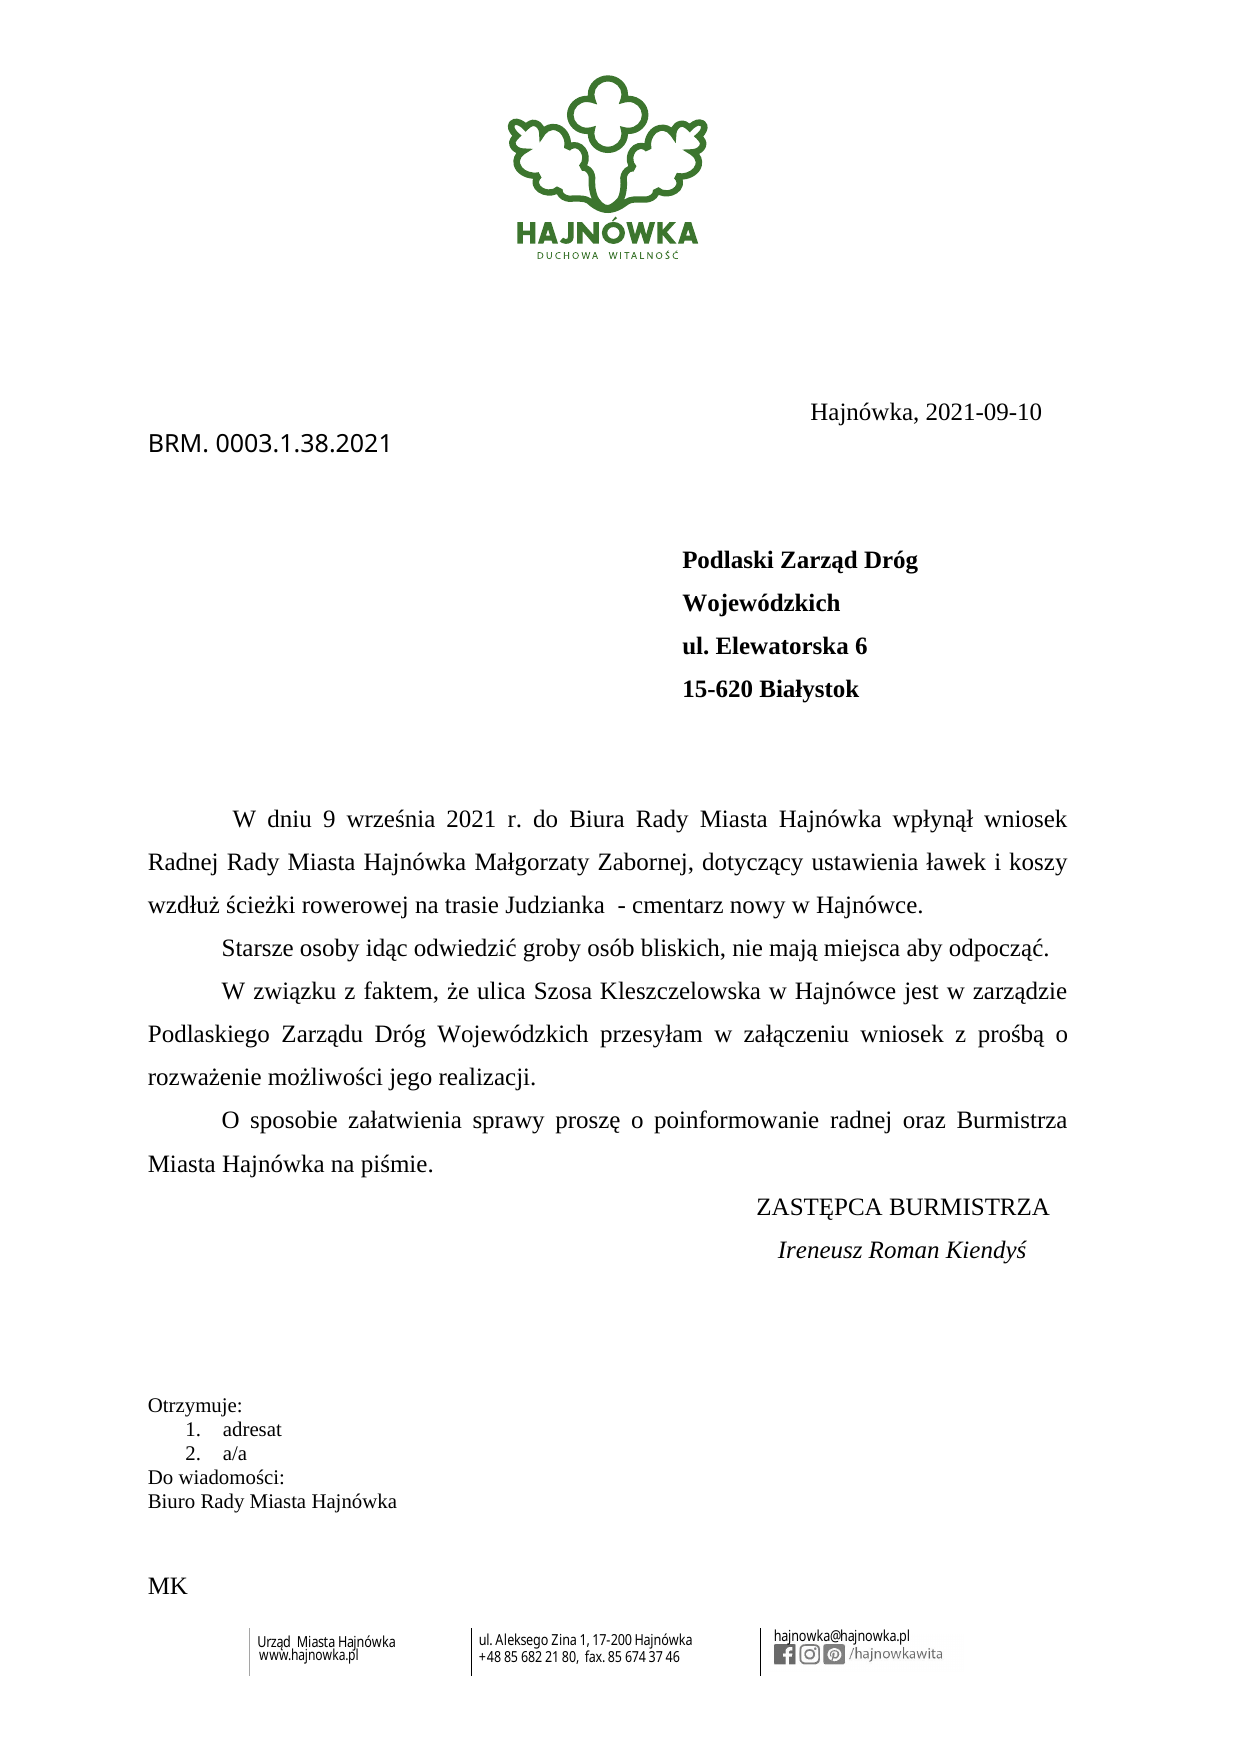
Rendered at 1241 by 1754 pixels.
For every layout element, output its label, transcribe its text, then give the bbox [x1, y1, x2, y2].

text Ireneusz Roman Kiendyś [738, 1235, 1069, 1264]
text Podlaski Zarząd Dróg Wojewódzkich [682, 545, 1069, 617]
text MK [148, 1571, 1069, 1600]
text BRM. 0003.1.38.2021 [148, 426, 1069, 460]
text W związku z faktem, że ulica Szosa Kleszczelowska w Hajnówce jest w zarządzie Podlaskiego Zarządu Dróg Wojewódzkich przesyłam w załączeniu wniosek z prośbą o rozważenie możliwości jego realizacji. [148, 976, 1069, 1091]
text Otrzymuje: [148, 1393, 1069, 1417]
text O sposobie załatwienia sprawy proszę o poinformowanie radnej oraz Burmistrza Miasta Hajnówka na piśmie. [148, 1106, 1069, 1177]
text Do wiadomości: [148, 1465, 1069, 1489]
text W dniu 9 września 2021 r. do Biura Rady Miasta Hajnówka wpłynął wniosek Radnej Rady Miasta Hajnówka Małgorzaty Zabornej, dotyczący ustawienia ławek i koszy wzdłuż ścieżki rowerowej na trasie Judzianka - cmentarz nowy w Hajnówce. [148, 804, 1069, 919]
text Biuro Rady Miasta Hajnówka [148, 1489, 1069, 1513]
text 15-620 Białystok [682, 674, 1069, 703]
list a/a [185, 1441, 1069, 1465]
text ZASTĘPCA BURMISTRZA [738, 1192, 1069, 1221]
list adresat [185, 1417, 1069, 1441]
text ul. Elewatorska 6 [682, 631, 1069, 660]
text Hajnówka, 2021-09-10 [148, 397, 1069, 426]
text Starsze osoby idąc odwiedzić groby osób bliskich, nie mają miejsca aby odpocząć. [148, 933, 1069, 962]
